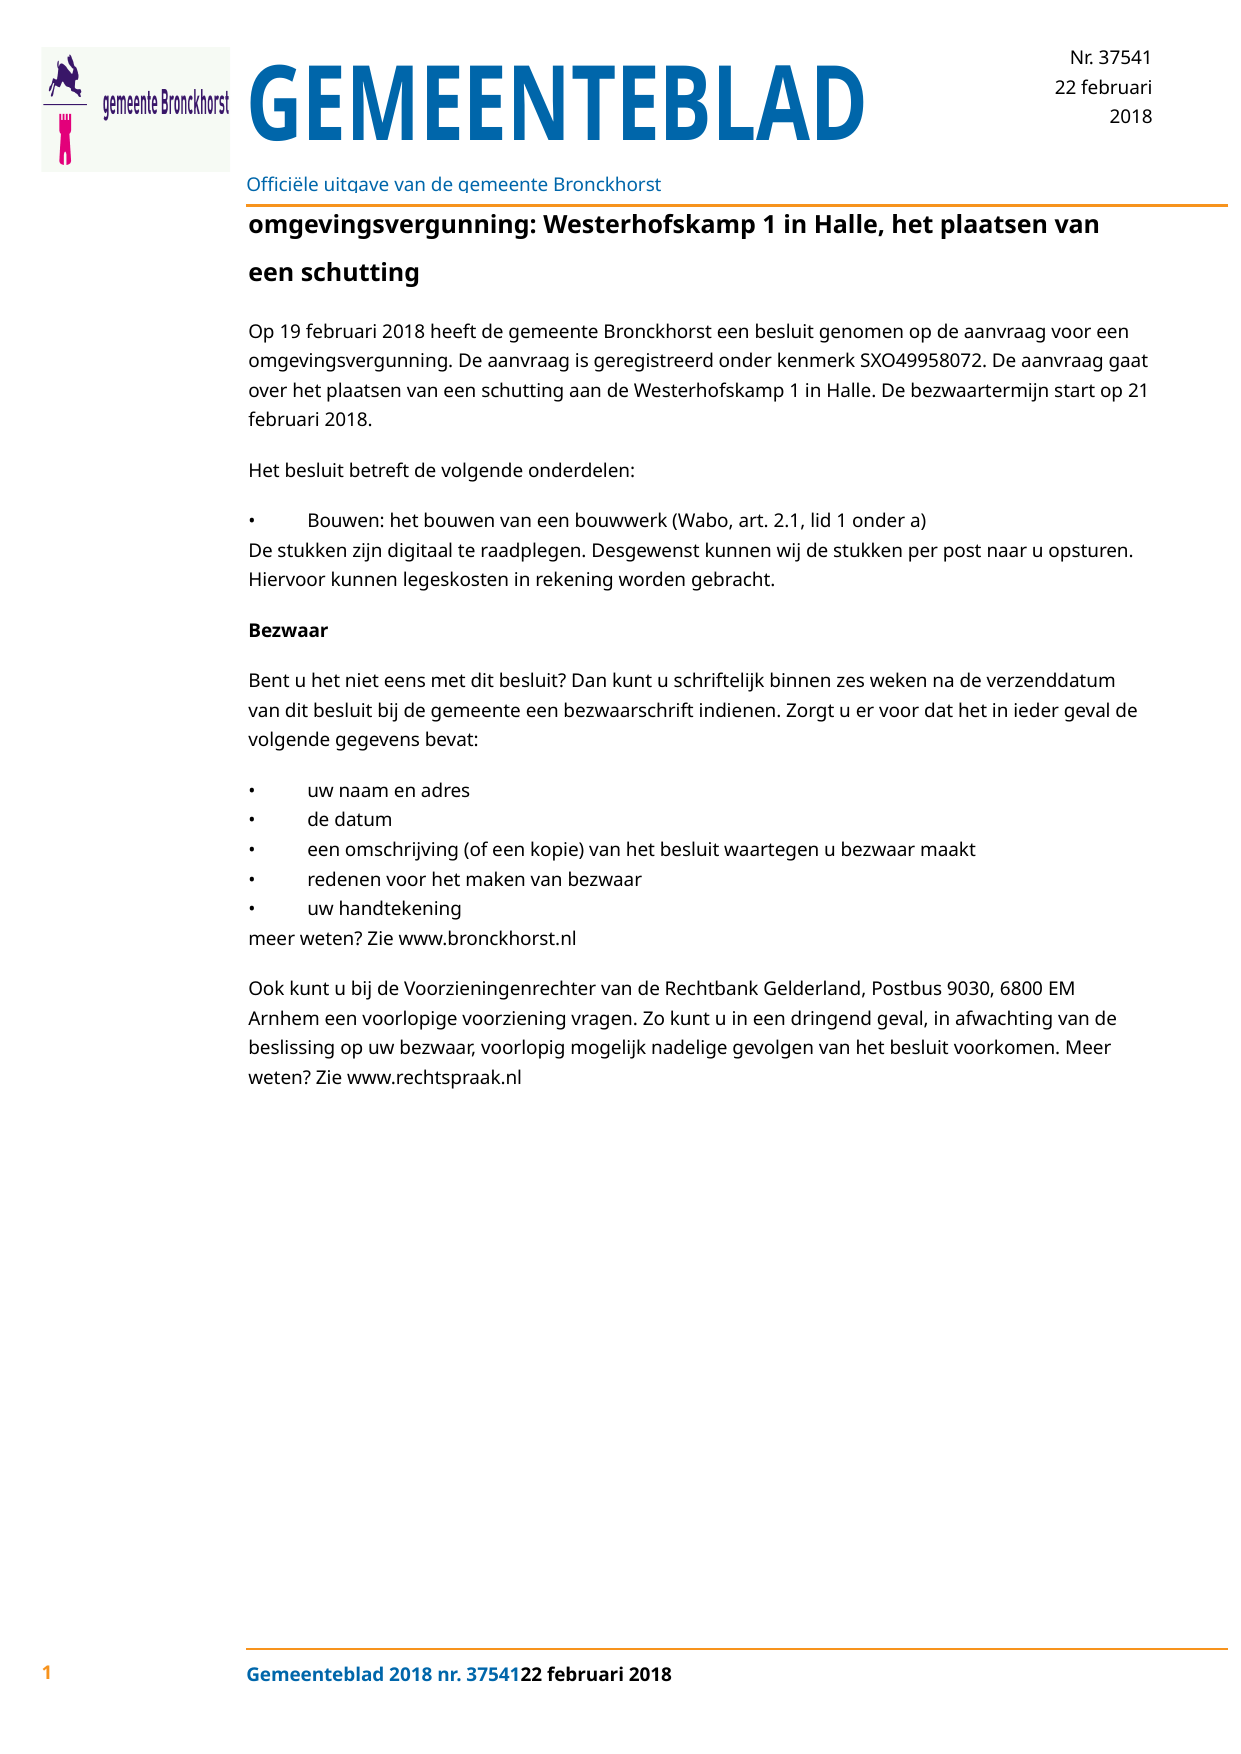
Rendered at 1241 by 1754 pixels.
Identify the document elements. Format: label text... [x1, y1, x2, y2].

text Ook kunt u bij de Voorzieningenrechter van de Rechtbank Gelderland, Postbus 9030, 6800 EM Arnhem een voorlopige voorziening vragen. Zo kunt u in een dringend geval, in afwachting van de beslissing op uw bezwaar, voorlopig mogelijk nadelige gevolgen van het besluit voorkomen. Meer weten? Zie www.rechtspraak.nl [248, 975, 1152, 1090]
picture [41, 47, 231, 172]
list redenen voor het maken van bezwaar [248, 866, 1152, 892]
text omgevingsvergunning: Westerhofskamp 1 in Halle, het plaatsen van een schutting [248, 207, 1152, 288]
list uw naam en adres [248, 777, 1152, 803]
list Bouwen: het bouwen van een bouwwerk (Wabo, art. 2.1, lid 1 onder a) [248, 507, 1152, 533]
list de datum [248, 807, 1152, 832]
text De stukken zijn digitaal te raadplegen. Desgewenst kunnen wij de stukken per post naar u opsturen. Hiervoor kunnen legeskosten in rekening worden gebracht. [248, 537, 1152, 592]
text Bent u het niet eens met dit besluit? Dan kunt u schriftelijk binnen zes weken na de verzenddatum van dit besluit bij de gemeente een bezwaarschrift indienen. Zorgt u er voor dat het in ieder geval de volgende gegevens bevat: [248, 667, 1152, 752]
text Op 19 februari 2018 heeft de gemeente Bronckhorst een besluit genomen op de aanvraag voor een omgevingsvergunning. De aanvraag is geregistreerd onder kenmerk SXO49958072. De aanvraag gaat over het plaatsen van een schutting aan de Westerhofskamp 1 in Halle. De bezwaartermijn start op 21 februari 2018. [248, 318, 1152, 432]
text meer weten? Zie www.bronckhorst.nl [248, 925, 1152, 951]
list uw handtekening [248, 895, 1152, 921]
list een omschrijving (of een kopie) van het besluit waartegen u bezwaar maakt [248, 836, 1152, 862]
text Bezwaar [248, 617, 1152, 643]
text Het besluit betreft de volgende onderdelen: [248, 457, 1152, 483]
